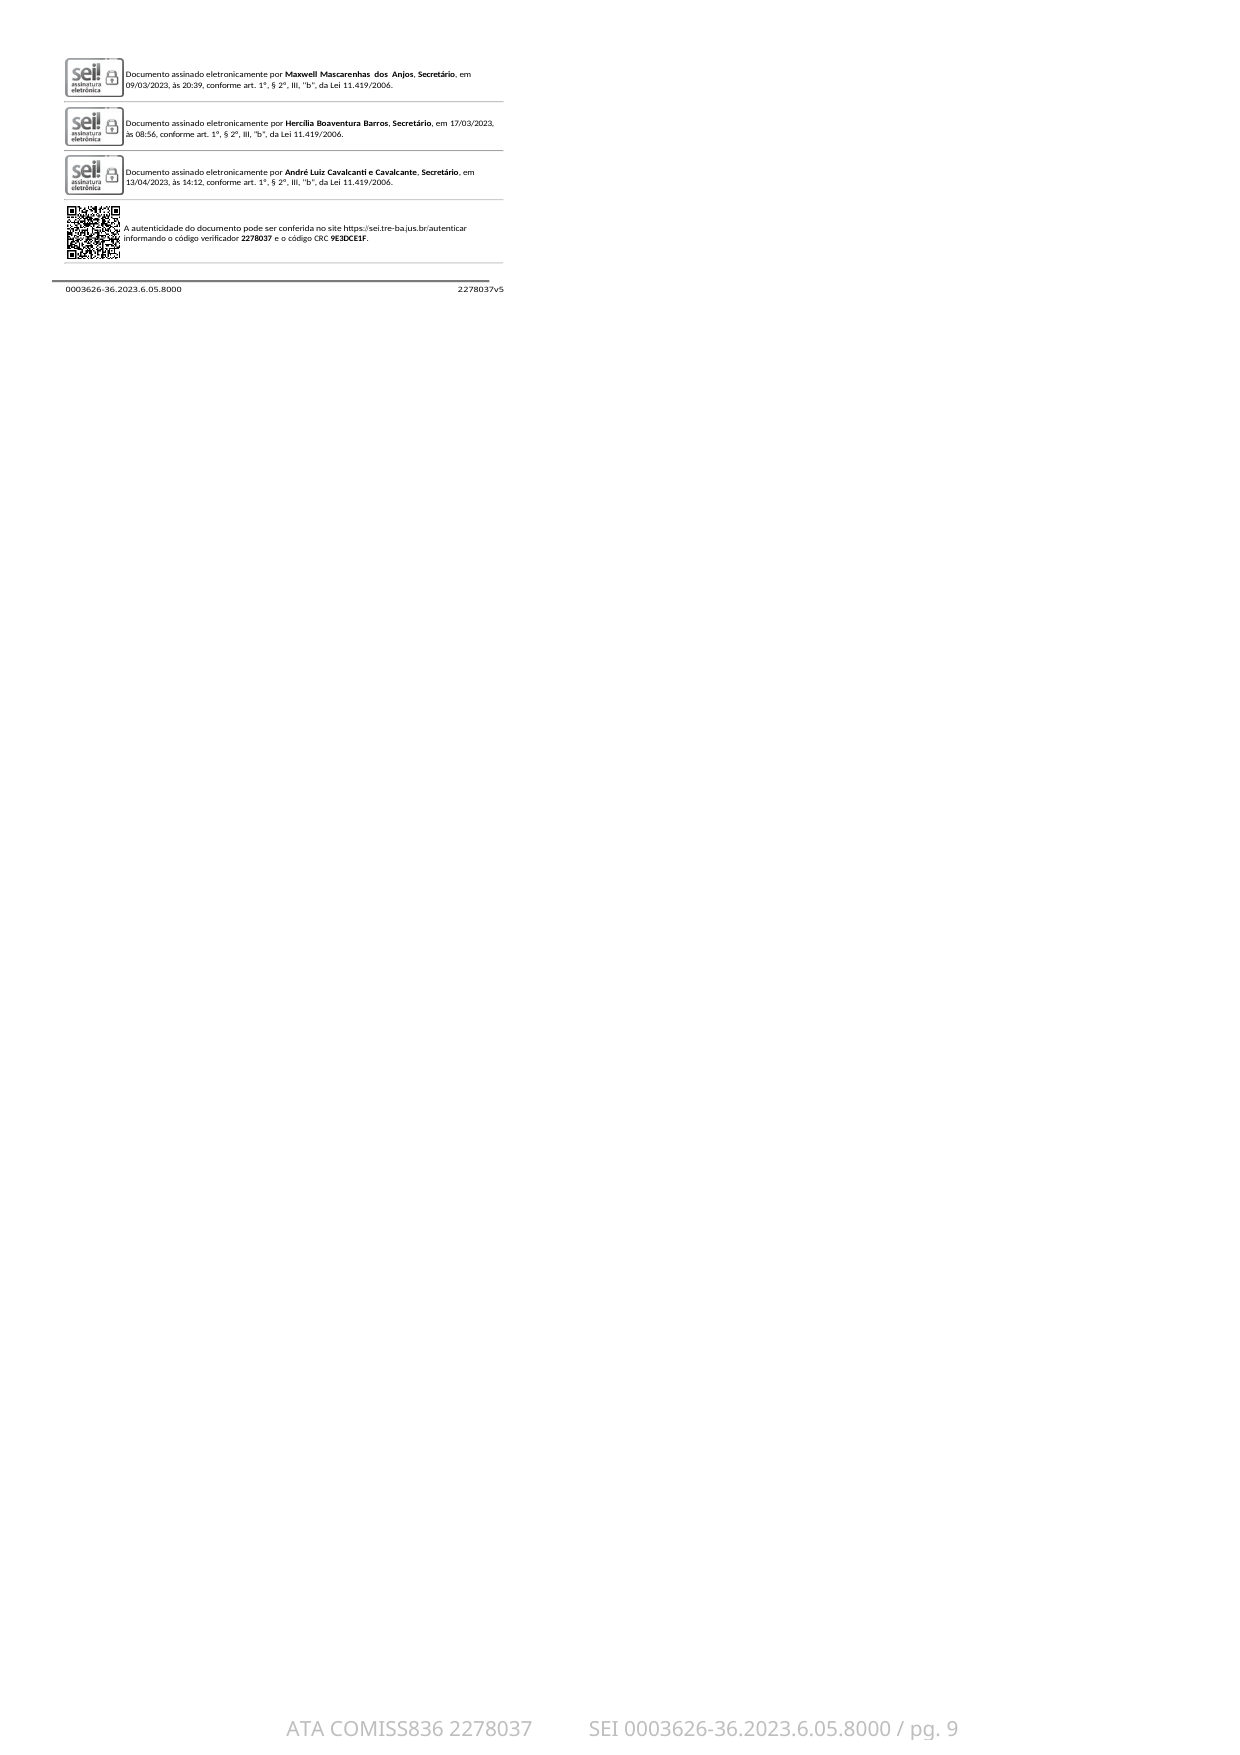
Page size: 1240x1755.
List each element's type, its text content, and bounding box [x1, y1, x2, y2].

text 0003626-36.2023.6.05.8000 2278037v5 [65, 284, 1192, 294]
